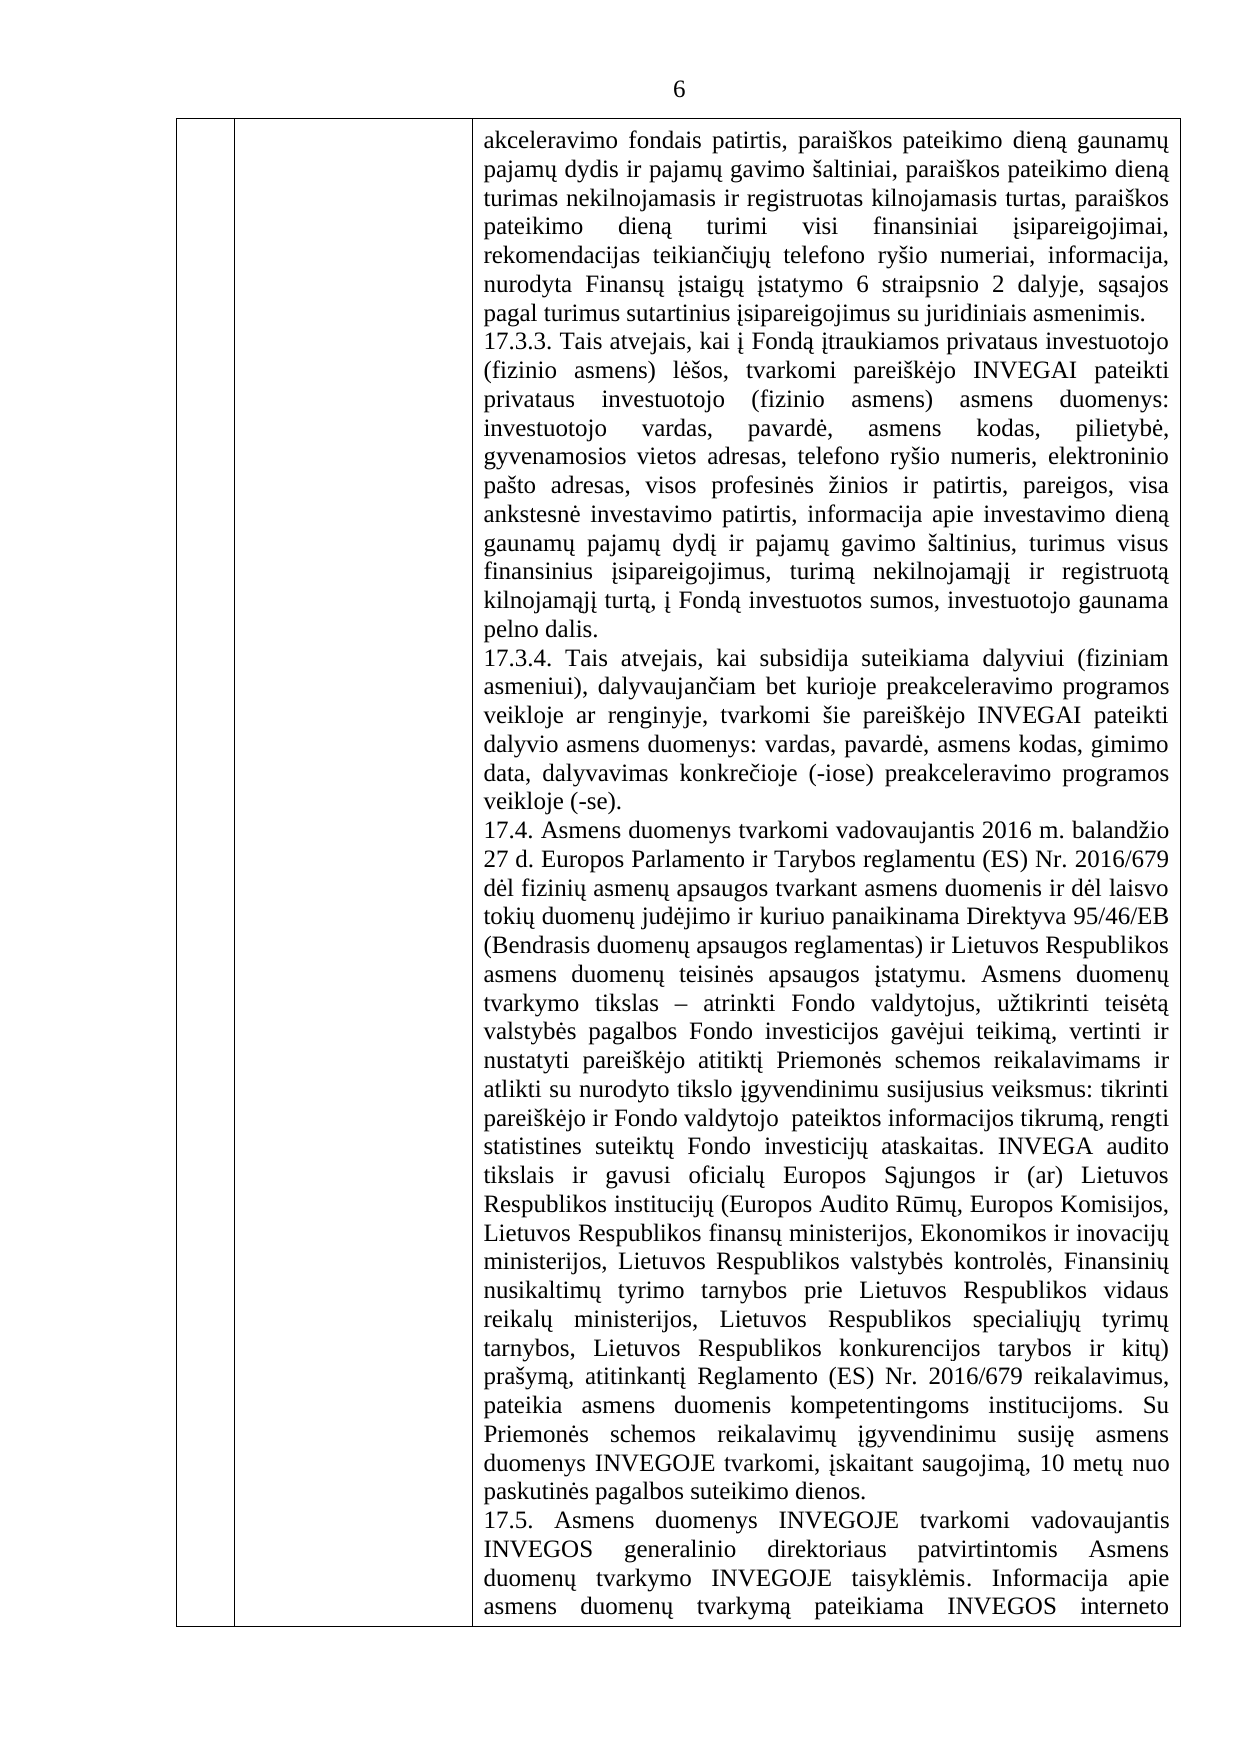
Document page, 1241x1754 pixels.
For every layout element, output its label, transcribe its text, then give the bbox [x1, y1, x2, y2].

table_cell akceleravimo fondais patirtis, paraiškos pateikimo dieną gaunamų pajamų dydis ir pajamų gavimo šaltiniai, paraiškos pateikimo dieną turimas nekilnojamasis ir registruotas kilnojamasis turtas, paraiškos pateikimo dieną turimi visi finansiniai įsipareigojimai, rekomendacijas teikiančiųjų telefono ryšio numeriai, informacija, nurodyta Finansų įstaigų įstatymo 6 straipsnio 2 dalyje, sąsajos pagal turimus sutartinius įsipareigojimus su juridiniais asmenimis. 17.3.3. Tais atvejais, kai į Fondą įtraukiamos privataus investuotojo (fizinio asmens) lėšos, tvarkomi pareiškėjo INVEGAI pateikti privataus investuotojo (fizinio asmens) asmens duomenys: investuotojo vardas, pavardė, asmens kodas, pilietybė, gyvenamosios vietos adresas, telefono ryšio numeris, elektroninio pašto adresas, visos profesinės žinios ir patirtis, pareigos, visa ankstesnė investavimo patirtis, informacija apie investavimo dieną gaunamų pajamų dydį ir pajamų gavimo šaltinius, turimus visus finansinius įsipareigojimus, turimą nekilnojamąjį ir registruotą kilnojamąjį turtą, į Fondą investuotos sumos, investuotojo gaunama pelno dalis. 17.3.4. Tais atvejais, kai subsidija suteikiama dalyviui (fiziniam asmeniui), dalyvaujančiam bet kurioje preakceleravimo programos veikloje ar renginyje, tvarkomi šie pareiškėjo INVEGAI pateikti dalyvio asmens duomenys: vardas, pavardė, asmens kodas, gimimo data, dalyvavimas konkrečioje (-iose) preakceleravimo programos veikloje (-se). 17.4. Asmens duomenys tvarkomi vadovaujantis 2016 m. balandžio 27 d. Europos Parlamento ir Tarybos reglamentu (ES) Nr. 2016/679 dėl fizinių asmenų apsaugos tvarkant asmens duomenis ir dėl laisvo tokių duomenų judėjimo ir kuriuo panaikinama Direktyva 95/46/EB (Bendrasis duomenų apsaugos reglamentas) ir Lietuvos Respublikos asmens duomenų teisinės apsaugos įstatymu. Asmens duomenų tvarkymo tikslas – atrinkti Fondo valdytojus, užtikrinti teisėtą valstybės pagalbos Fondo investicijos gavėjui teikimą, vertinti ir nustatyti pareiškėjo atitiktį Priemonės schemos reikalavimams ir atlikti su nurodyto tikslo įgyvendinimu susijusius veiksmus: tikrinti pareiškėjo ir Fondo valdytojo pateiktos informacijos tikrumą, rengti statistines suteiktų Fondo investicijų ataskaitas. INVEGA audito tikslais ir gavusi oficialų Europos Sąjungos ir (ar) Lietuvos Respublikos institucijų (Europos Audito Rūmų, Europos Komisijos, Lietuvos Respublikos finansų ministerijos, Ekonomikos ir inovacijų ministerijos, Lietuvos Respublikos valstybės kontrolės, Finansinių nusikaltimų tyrimo tarnybos prie Lietuvos Respublikos vidaus reikalų ministerijos, Lietuvos Respublikos specialiųjų tyrimų tarnybos, Lietuvos Respublikos konkurencijos tarybos ir kitų) prašymą, atitinkantį Reglamento (ES) Nr. 2016/679 reikalavimus, pateikia asmens duomenis kompetentingoms institucijoms. Su Priemonės schemos reikalavimų įgyvendinimu susiję asmens duomenys INVEGOJE tvarkomi, įskaitant saugojimą, 10 metų nuo paskutinės pagalbos suteikimo dienos. 17.5. Asmens duomenys INVEGOJE tvarkomi vadovaujantis INVEGOS generalinio direktoriaus patvirtintomis Asmens duomenų tvarkymo INVEGOJE taisyklėmis. Informacija apie asmens duomenų tvarkymą pateikiama INVEGOS interneto [473, 119, 1180, 1626]
table_cell [177, 119, 234, 1626]
table_cell [235, 119, 472, 1626]
